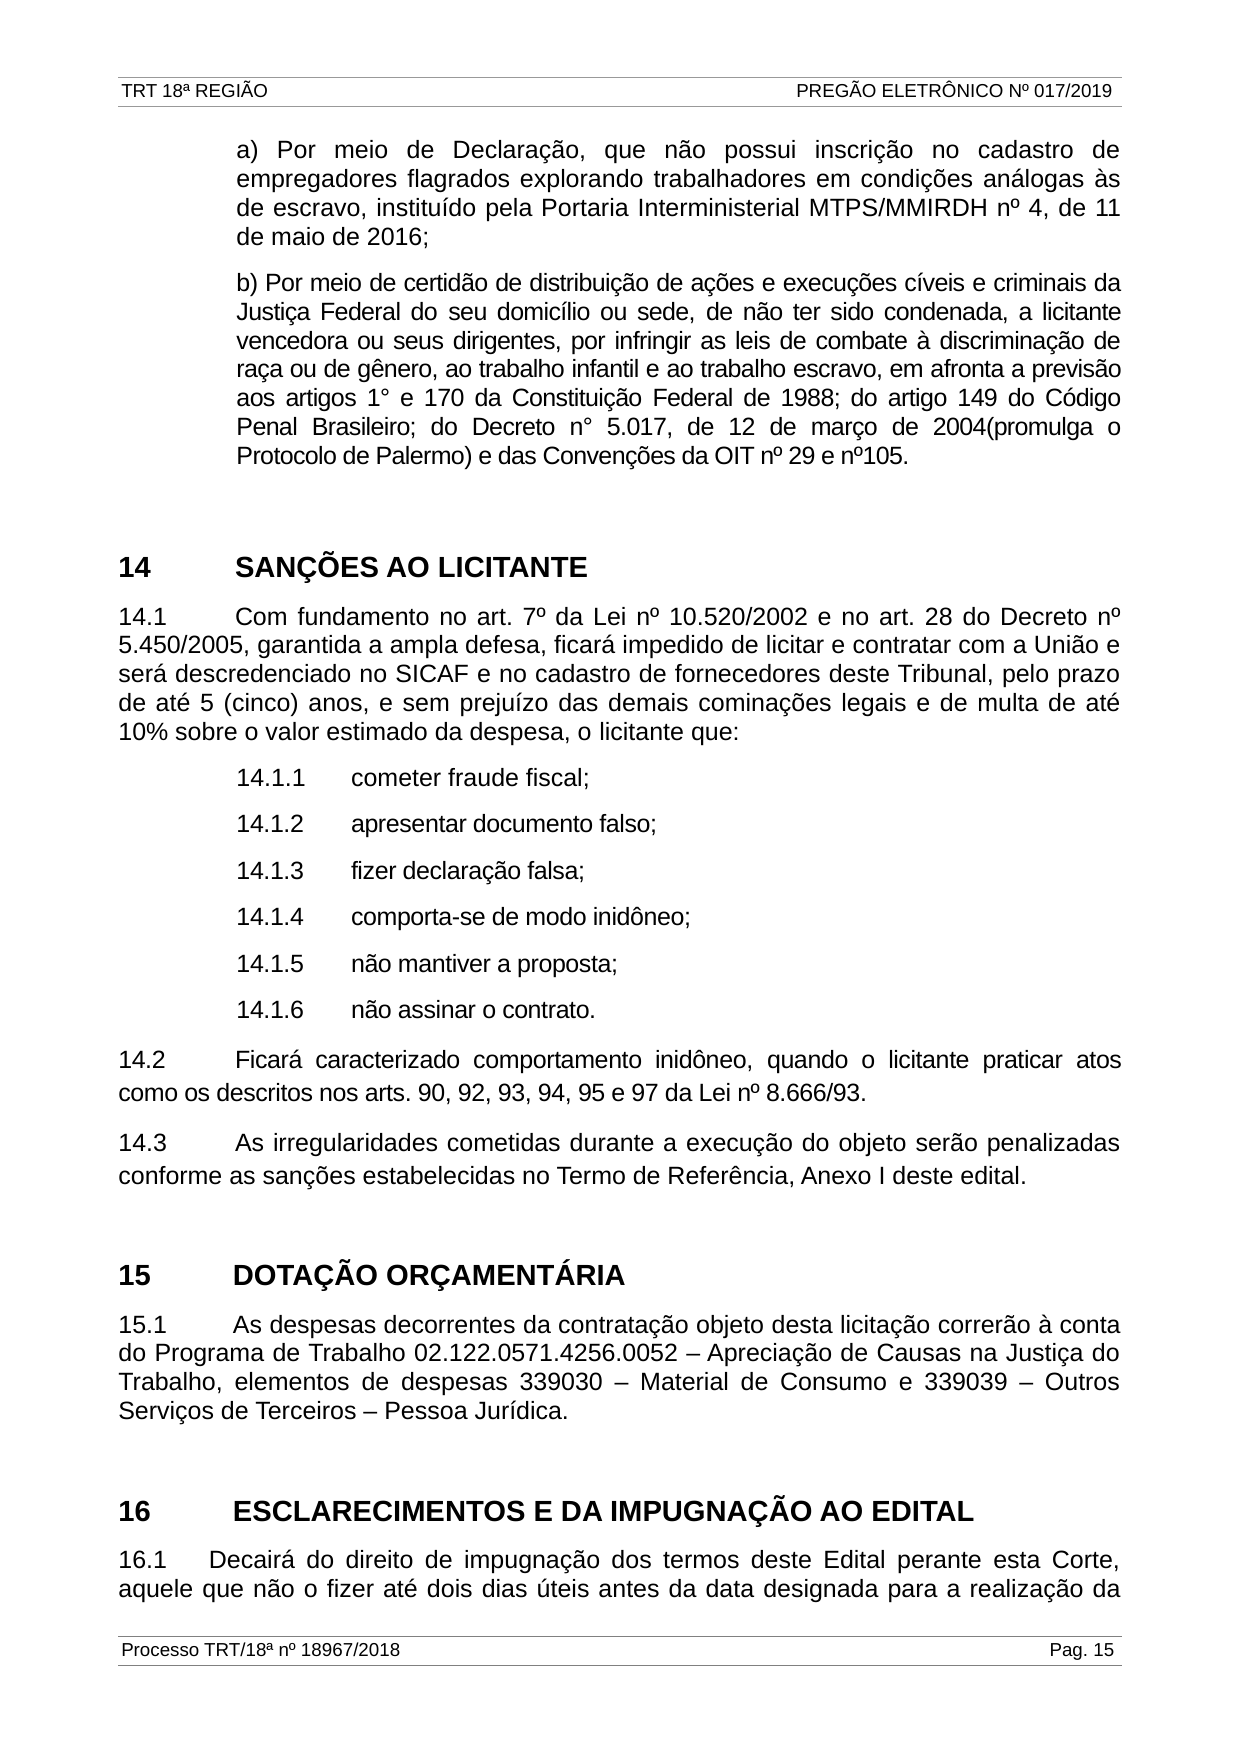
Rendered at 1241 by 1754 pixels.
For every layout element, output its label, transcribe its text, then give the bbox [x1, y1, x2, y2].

text 14.1.1 cometer fraude fiscal; [236, 763, 1122, 792]
text a) Por meio de Declaração, que não possui inscrição no cadastro de empregadores flagrados explorando trabalhadores em condições análogas às de escravo, instituído pela Portaria Interministerial MTPS/MMIRDH nº 4, de 11 de maio de 2016; [236, 136, 1122, 251]
text 16 ESCLARECIMENTOS E DA IMPUGNAÇÃO AO EDITAL [118, 1493, 1122, 1527]
list 14.1.3 fizer declaração falsa; [236, 856, 1122, 884]
text 15 DOTAÇÃO ORÇAMENTÁRIA [118, 1258, 1122, 1292]
list 14.1.2 apresentar documento falso; [236, 809, 1122, 838]
text b) Por meio de certidão de distribuição de ações e execuções cíveis e criminais da Justiça Federal do seu domicílio ou sede, de não ter sido condenada, a licitante vencedora ou seus dirigentes, por infringir as leis de combate à discriminação de raça ou de gênero, ao trabalho infantil e ao trabalho escravo, em afronta a previsão aos artigos 1° e 170 da Constituição Federal de 1988; do artigo 149 do Código Penal Brasileiro; do Decreto n° 5.017, de 12 de março de 2004(promulga o Protocolo de Palermo) e das Convenções da OIT nº 29 e nº105. [236, 268, 1122, 469]
text 14 SANÇÕES AO LICITANTE [118, 550, 1122, 584]
text 16.1 Decairá do direito de impugnação dos termos deste Edital perante esta Corte, aquele que não o fizer até dois dias úteis antes da data designada para a realização da [118, 1545, 1122, 1602]
text 15.1 As despesas decorrentes da contratação objeto desta licitação correrão à conta do Programa de Trabalho 02.122.0571.4256.0052 – Apreciação de Causas na Justiça do Trabalho, elementos de despesas 339030 – Material de Consumo e 339039 – Outros Serviços de Terceiros – Pessoa Jurídica. [118, 1309, 1122, 1424]
list 14.1.6 não assinar o contrato. [236, 995, 1122, 1024]
list 14.1.4 comporta-se de modo inidôneo; [236, 902, 1122, 931]
text 14.1 Com fundamento no art. 7º da Lei nº 10.520/2002 e no art. 28 do Decreto nº 5.450/2005, garantida a ampla defesa, ficará impedido de licitar e contratar com a União e será descredenciado no SICAF e no cadastro de fornecedores deste Tribunal, pelo prazo de até 5 (cinco) anos, e sem prejuízo das demais cominações legais e de multa de até 10% sobre o valor estimado da despesa, o licitante que: [118, 601, 1122, 745]
list 14.1.5 não mantiver a proposta; [236, 949, 1122, 977]
list 14.3 As irregularidades cometidas durante a execução do objeto serão penalizadas conforme as sanções estabelecidas no Termo de Referência, Anexo I deste edital. [118, 1124, 1122, 1189]
text 14.2 Ficará caracterizado comportamento inidôneo, quando o licitante praticar atos como os descritos nos arts. 90, 92, 93, 94, 95 e 97 da Lei nº 8.666/93. [118, 1042, 1122, 1107]
